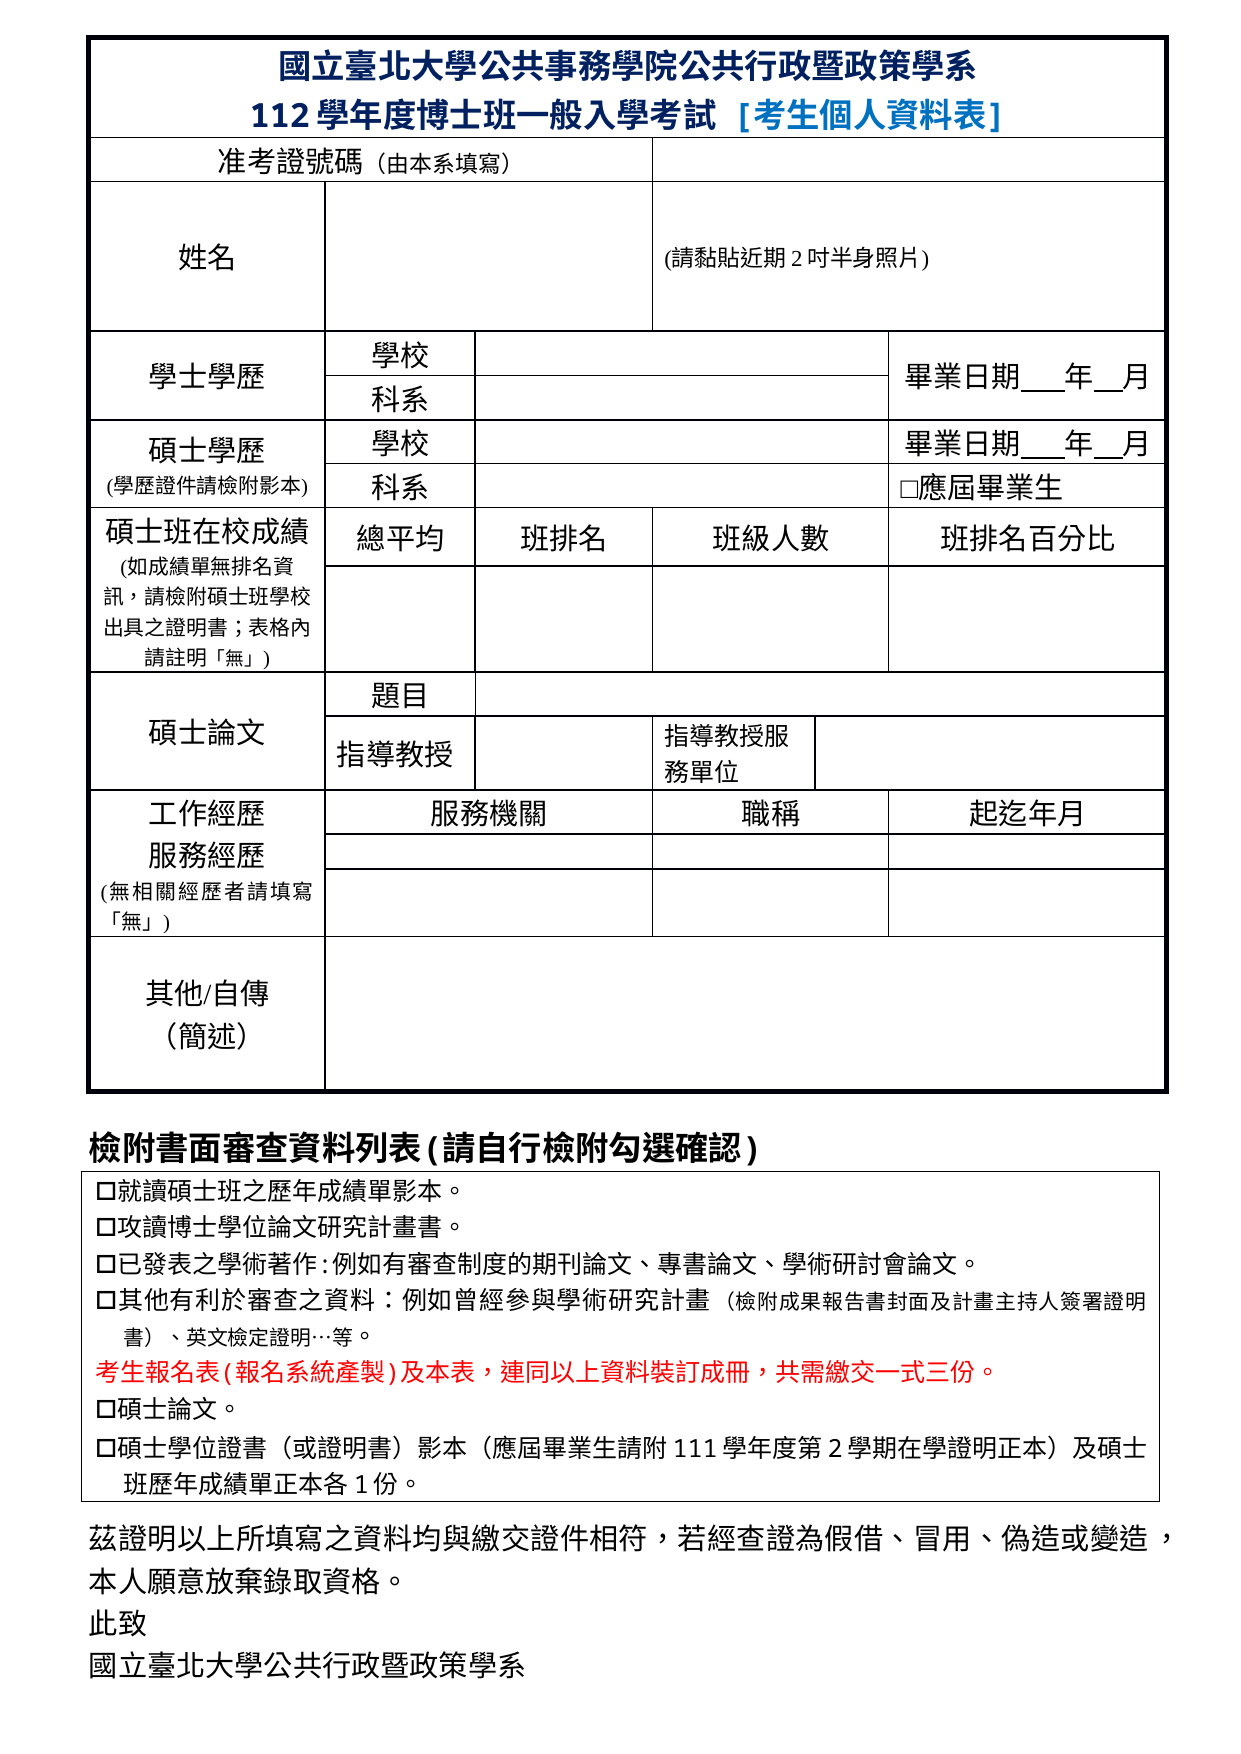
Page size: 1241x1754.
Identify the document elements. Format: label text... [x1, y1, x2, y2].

table_cell [889, 567, 1164, 671]
table_cell 學校 [326, 332, 474, 375]
text 茲證明以上所填寫之資料均與繳交證件相符，若經查證為假借、冒用、偽造或變造，本人願意放棄錄取資格。 [89, 1516, 1152, 1600]
table_cell [326, 835, 652, 868]
table_cell [476, 376, 888, 419]
table_cell 碩士論文 [91, 673, 324, 789]
table_cell [889, 870, 1164, 936]
table_cell 起迄年月 [889, 791, 1164, 833]
text 檢附書面審查資料列表(請自行檢附勾選確認) [89, 1122, 1152, 1171]
table_cell 畢業日期 年 月 [889, 332, 1164, 419]
table_cell [326, 937, 1164, 1089]
table_header 國立臺北大學公共事務學院公共行政暨政策學系 112學年度博士班一般入學考試 [考生個人資料表] [91, 40, 1164, 137]
table_cell 班排名百分比 [889, 508, 1164, 565]
table_cell 班級人數 [653, 508, 888, 565]
table_cell [476, 567, 652, 671]
table_cell 碩士學歷 (學歷證件請檢附影本) [91, 421, 324, 507]
table_cell 姓名 [91, 182, 324, 330]
table_cell [326, 182, 652, 330]
table_cell 題目 [326, 673, 475, 715]
table_cell [653, 835, 888, 868]
table_cell [816, 717, 1164, 789]
table_cell [476, 421, 888, 463]
table_cell 職稱 [653, 791, 888, 833]
table_cell 碩士班在校成績 (如成績單無排名資訊，請檢附碩士班學校出具之證明書；表格內請註明「無」) [91, 508, 324, 671]
table_cell 其他/自傳 （簡述） [91, 937, 324, 1089]
table_cell 科系 [326, 464, 474, 507]
table_cell 工作經歷 服務經歷 (無相關經歷者請填寫 「無」) [91, 791, 324, 936]
table_cell 准考證號碼（由本系填寫） [91, 138, 652, 181]
table_cell [326, 870, 652, 936]
text 國立臺北大學公共行政暨政策學系 [89, 1643, 1152, 1685]
table_cell [476, 673, 1164, 715]
table_cell 學士學歷 [91, 332, 324, 419]
table_header 就讀碩士班之歷年成績單影本。 攻讀博士學位論文研究計畫書。 已發表之學術著作:例如有審查制度的期刊論文、專書論文、學術研討會論文。 其他有利於審查之資料：例如曾經參與學術研究計畫（檢附成果報告書封面及計畫主持人簽署證明書）、英文檢定證明…等。 考生報名表(報名系統產製)及本表，連同以上資料裝訂成冊，共需繳交一式三份。 碩士論文。 碩士學位證書（或證明書）影本（應屆畢業生請附111學年度第2學期在學證明正本）及碩士班歷年成績單正本各1份。 [82, 1172, 1159, 1501]
text 此致 [89, 1600, 1152, 1643]
table_cell 總平均 [326, 508, 474, 565]
table_cell □應屆畢業生 [889, 464, 1164, 507]
table_cell (請黏貼近期2吋半身照片) [653, 182, 1164, 330]
table_cell 服務機關 [326, 791, 652, 833]
table_cell 指導教授 [326, 717, 474, 789]
table_cell [476, 464, 888, 507]
table_cell 學校 [326, 421, 474, 463]
table_cell [653, 567, 888, 671]
table_cell [653, 138, 1164, 181]
table_cell 畢業日期 年 月 [889, 421, 1164, 463]
table_cell [476, 332, 888, 375]
table_cell 科系 [326, 376, 474, 419]
table_cell 班排名 [476, 508, 652, 565]
table_cell [326, 567, 474, 671]
table_cell 指導教授服務單位 [653, 717, 814, 789]
table_cell [889, 835, 1164, 868]
table_cell [653, 870, 888, 936]
table_cell [476, 717, 652, 789]
